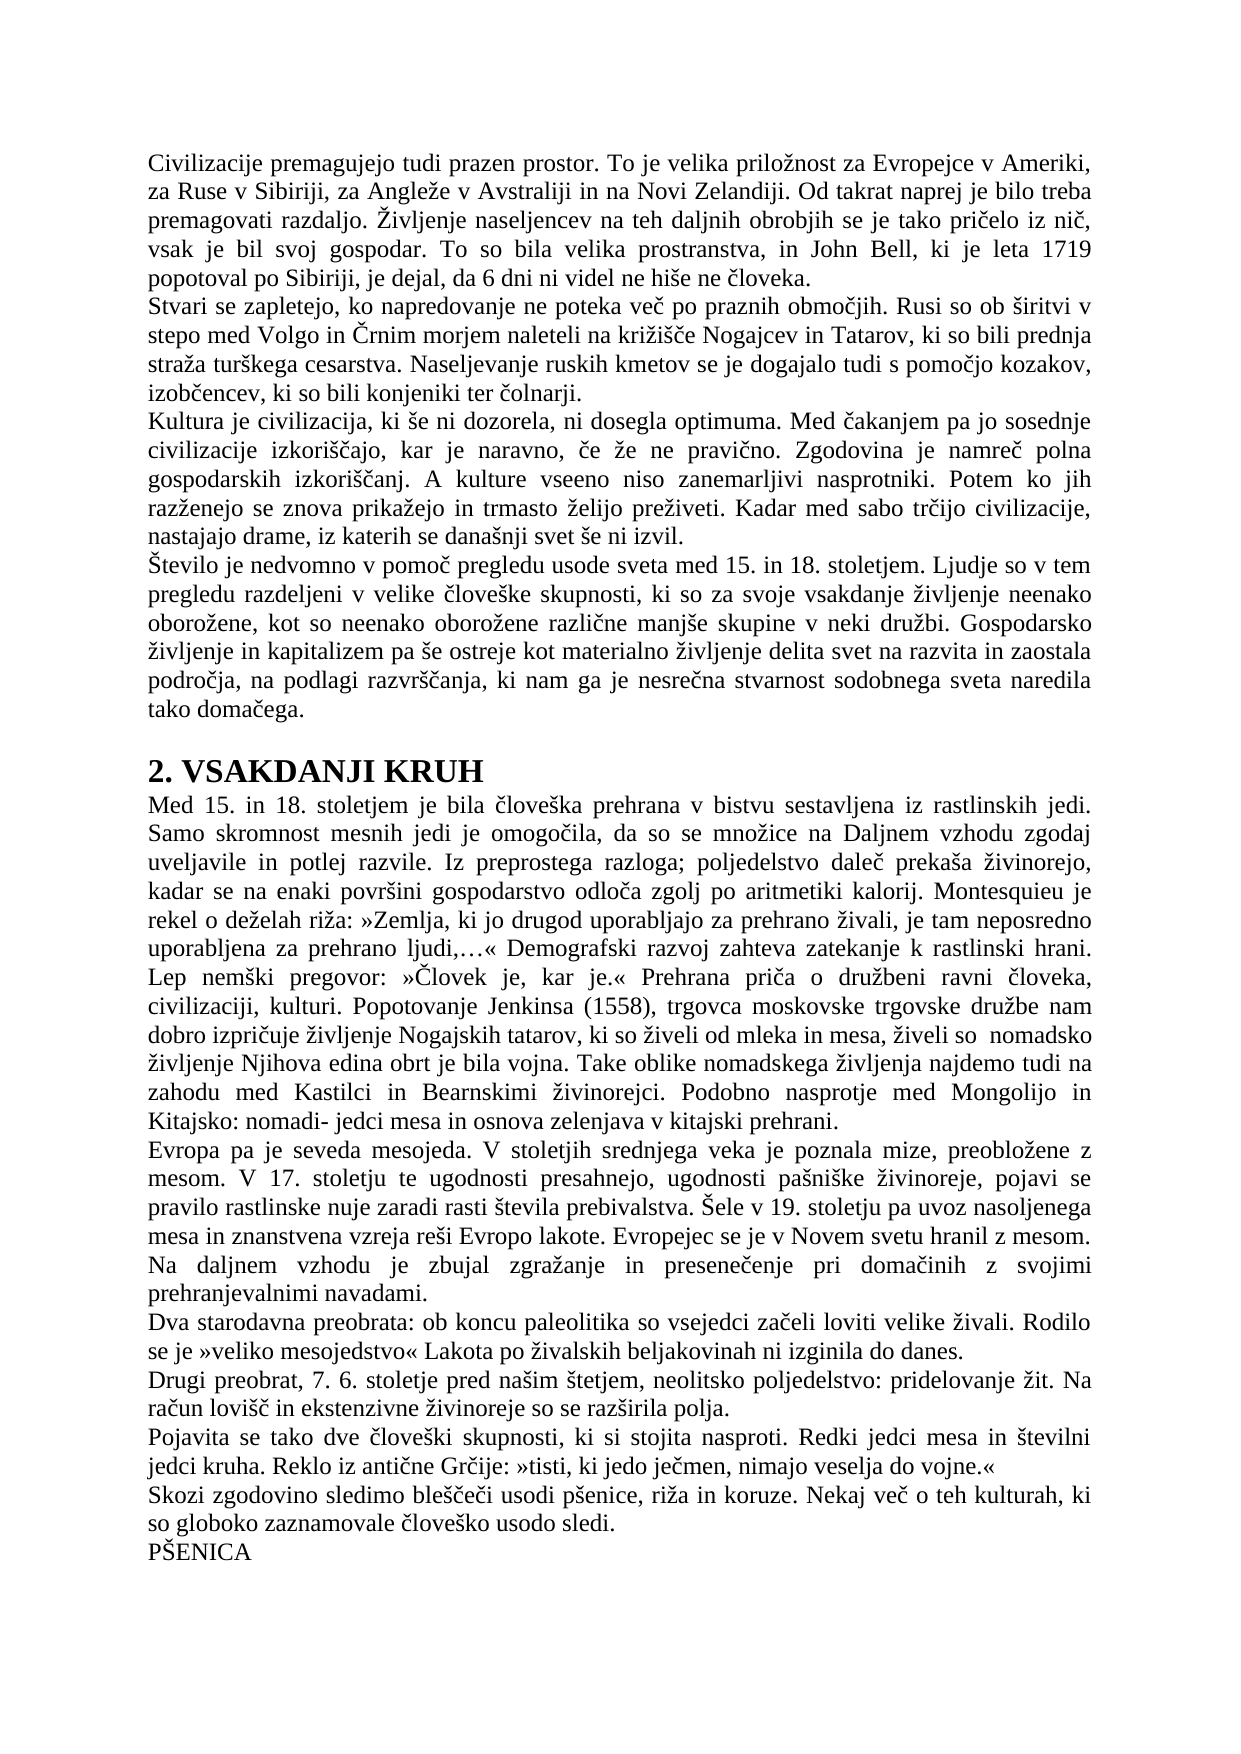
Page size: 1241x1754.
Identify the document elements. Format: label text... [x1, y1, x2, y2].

text Dva starodavna preobrata: ob koncu paleolitika so vsejedci začeli loviti velike živali. Rodilo se je »veliko mesojedstvo« Lakota po živalskih beljakovinah ni izginila do danes. [148, 1307, 1093, 1365]
text 2. VSAKDANJI KRUH [148, 751, 1093, 790]
text Skozi zgodovino sledimo bleščeči usodi pšenice, riža in koruze. Nekaj več o teh kulturah, ki so globoko zaznamovale človeško usodo sledi. [148, 1480, 1093, 1537]
text Število je nedvomno v pomoč pregledu usode sveta med 15. in 18. stoletjem. Ljudje so v tem pregledu razdeljeni v velike človeške skupnosti, ki so za svoje vsakdanje življenje neenako oborožene, kot so neenako oborožene različne manjše skupine v neki družbi. Gospodarsko življenje in kapitalizem pa še ostreje kot materialno življenje delita svet na razvita in zaostala področja, na podlagi razvrščanja, ki nam ga je nesrečna stvarnost sodobnega sveta naredila tako domačega. [148, 550, 1093, 723]
text Stvari se zapletejo, ko napredovanje ne poteka več po praznih območjih. Rusi so ob širitvi v stepo med Volgo in Črnim morjem naleteli na križišče Nogajcev in Tatarov, ki so bili prednja straža turškega cesarstva. Naseljevanje ruskih kmetov se je dogajalo tudi s pomočjo kozakov, izobčencev, ki so bili konjeniki ter čolnarji. [148, 291, 1093, 406]
text Evropa pa je seveda mesojeda. V stoletjih srednjega veka je poznala mize, preobložene z mesom. V 17. stoletju te ugodnosti presahnejo, ugodnosti pašniške živinoreje, pojavi se pravilo rastlinske nuje zaradi rasti števila prebivalstva. Šele v 19. stoletju pa uvoz nasoljenega mesa in znanstvena vzreja reši Evropo lakote. Evropejec se je v Novem svetu hranil z mesom. Na daljnem vzhodu je zbujal zgražanje in presenečenje pri domačinih z svojimi prehranjevalnimi navadami. [148, 1135, 1093, 1307]
text Med 15. in 18. stoletjem je bila človeška prehrana v bistvu sestavljena iz rastlinskih jedi. Samo skromnost mesnih jedi je omogočila, da so se množice na Daljnem vzhodu zgodaj uveljavile in potlej razvile. Iz preprostega razloga; poljedelstvo daleč prekaša živinorejo, kadar se na enaki površini gospodarstvo odloča zgolj po aritmetiki kalorij. Montesquieu je rekel o deželah riža: »Zemlja, ki jo drugod uporabljajo za prehrano živali, je tam neposredno uporabljena za prehrano ljudi,…« Demografski razvoj zahteva zatekanje k rastlinski hrani. Lep nemški pregovor: »Človek je, kar je.« Prehrana priča o družbeni ravni človeka, civilizaciji, kulturi. Popotovanje Jenkinsa (1558), trgovca moskovske trgovske družbe nam dobro izpričuje življenje Nogajskih tatarov, ki so živeli od mleka in mesa, živeli so nomadsko življenje Njihova edina obrt je bila vojna. Take oblike nomadskega življenja najdemo tudi na zahodu med Kastilci in Bearnskimi živinorejci. Podobno nasprotje med Mongolijo in Kitajsko: nomadi- jedci mesa in osnova zelenjava v kitajski prehrani. [148, 790, 1093, 1135]
text Pojavita se tako dve človeški skupnosti, ki si stojita nasproti. Redki jedci mesa in številni jedci kruha. Reklo iz antične Grčije: »tisti, ki jedo ječmen, nimajo veselja do vojne.« [148, 1422, 1093, 1480]
text Civilizacije premagujejo tudi prazen prostor. To je velika priložnost za Evropejce v Ameriki, za Ruse v Sibiriji, za Angleže v Avstraliji in na Novi Zelandiji. Od takrat naprej je bilo treba premagovati razdaljo. Življenje naseljencev na teh daljnih obrobjih se je tako pričelo iz nič, vsak je bil svoj gospodar. To so bila velika prostranstva, in John Bell, ki je leta 1719 popotoval po Sibiriji, je dejal, da 6 dni ni videl ne hiše ne človeka. [148, 148, 1093, 291]
text Kultura je civilizacija, ki še ni dozorela, ni dosegla optimuma. Med čakanjem pa jo sosednje civilizacije izkoriščajo, kar je naravno, če že ne pravično. Zgodovina je namreč polna gospodarskih izkoriščanj. A kulture vseeno niso zanemarljivi nasprotniki. Potem ko jih razženejo se znova prikažejo in trmasto želijo preživeti. Kadar med sabo trčijo civilizacije, nastajajo drame, iz katerih se današnji svet še ni izvil. [148, 406, 1093, 550]
text Drugi preobrat, 7. 6. stoletje pred našim štetjem, neolitsko poljedelstvo: pridelovanje žit. Na račun lovišč in ekstenzivne živinoreje so se razširila polja. [148, 1365, 1093, 1422]
text PŠENICA [148, 1537, 1093, 1566]
